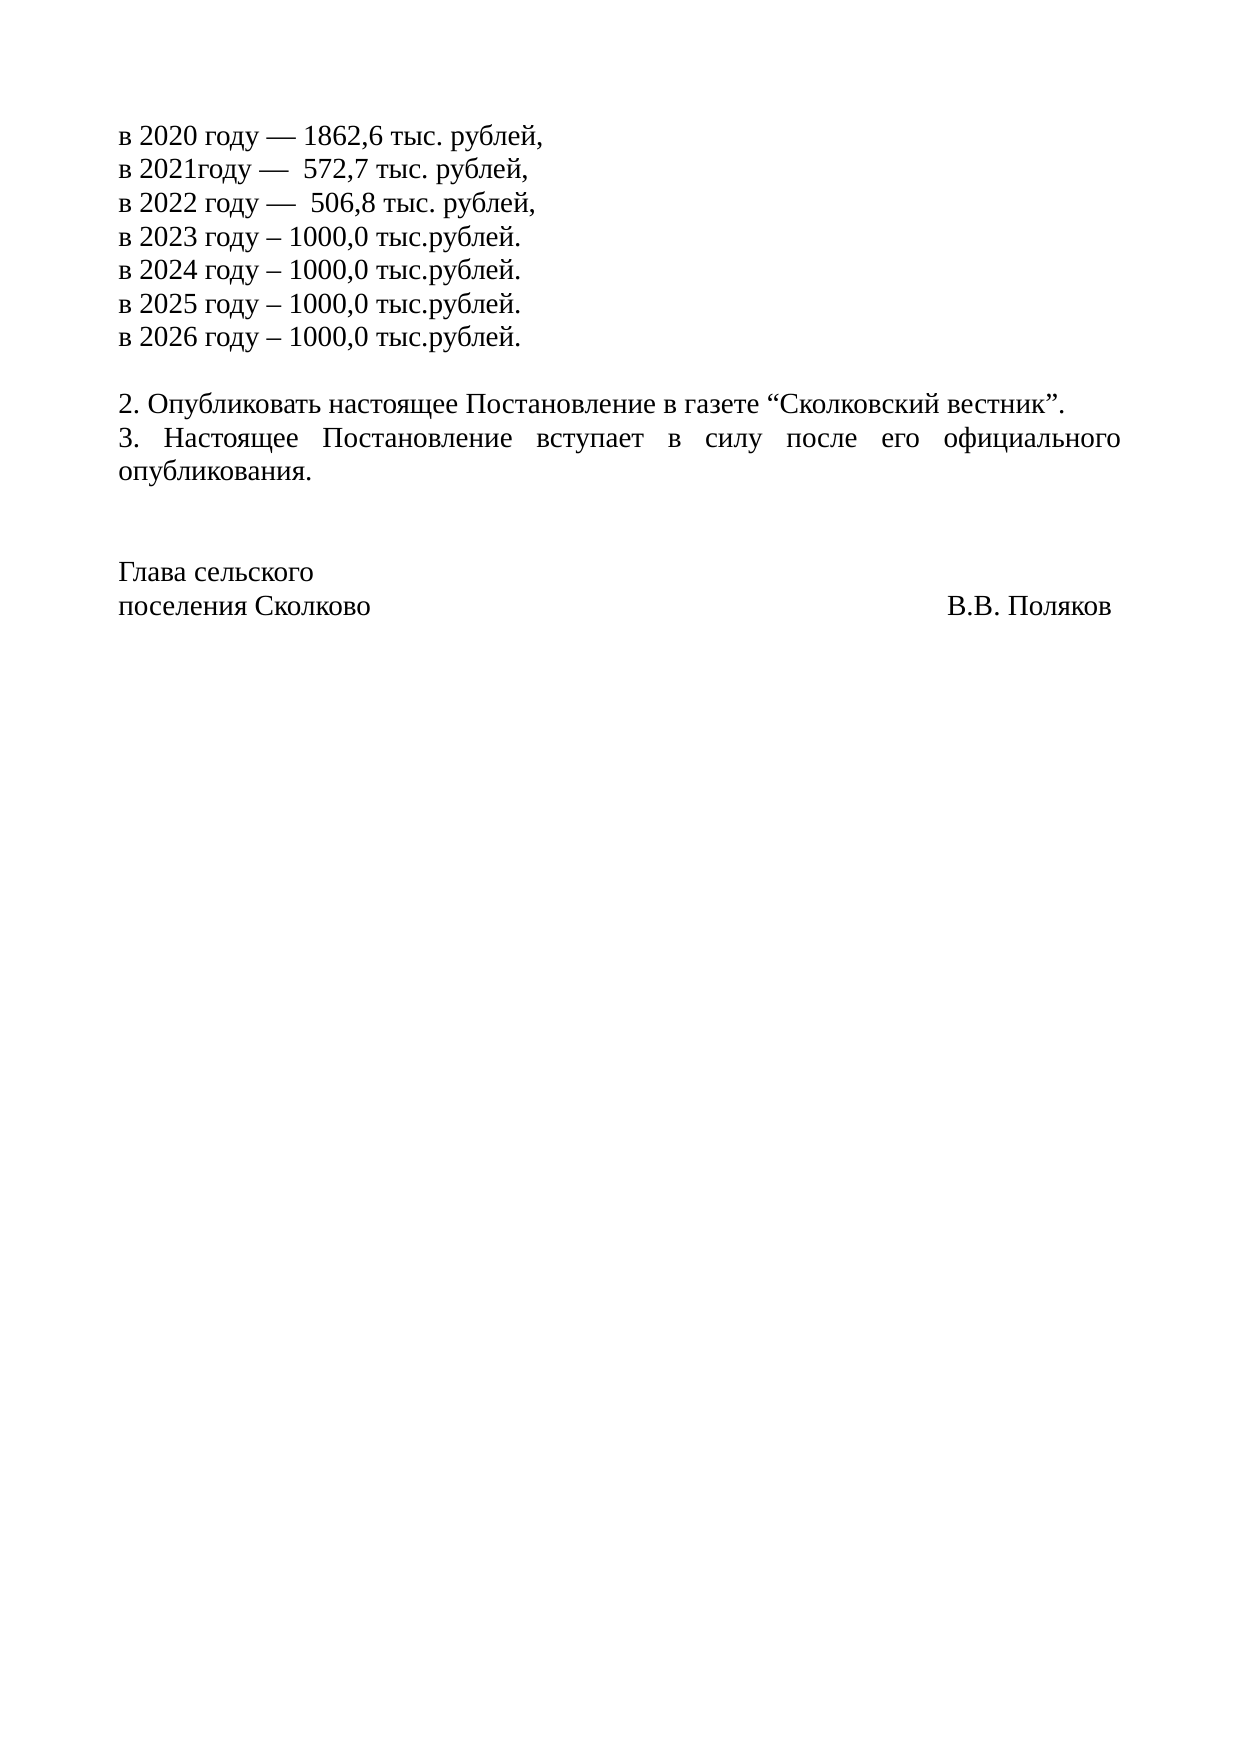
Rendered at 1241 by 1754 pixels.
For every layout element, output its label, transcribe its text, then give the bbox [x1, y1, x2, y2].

text 2. Опубликовать настоящее Постановление в газете “Сколковский вестник”. [118, 386, 1122, 420]
text в 2026 году – 1000,0 тыс.рублей. [118, 319, 1105, 353]
text в 2021году — 572,7 тыс. рублей, [118, 152, 1122, 185]
text 3. Настоящее Постановление вступает в силу после его официального опубликования. [118, 420, 1122, 487]
text в 2023 году – 1000,0 тыс.рублей. [118, 219, 1122, 252]
text в 2024 году – 1000,0 тыс.рублей. [118, 252, 1122, 286]
text Глава сельского [118, 554, 1122, 588]
text поселения Сколково В.В. Поляков [118, 588, 1122, 621]
text в 2025 году – 1000,0 тыс.рублей. [118, 286, 1122, 319]
text в 2020 году — 1862,6 тыс. рублей, [118, 118, 1122, 152]
text в 2022 году — 506,8 тыс. рублей, [118, 185, 1122, 219]
